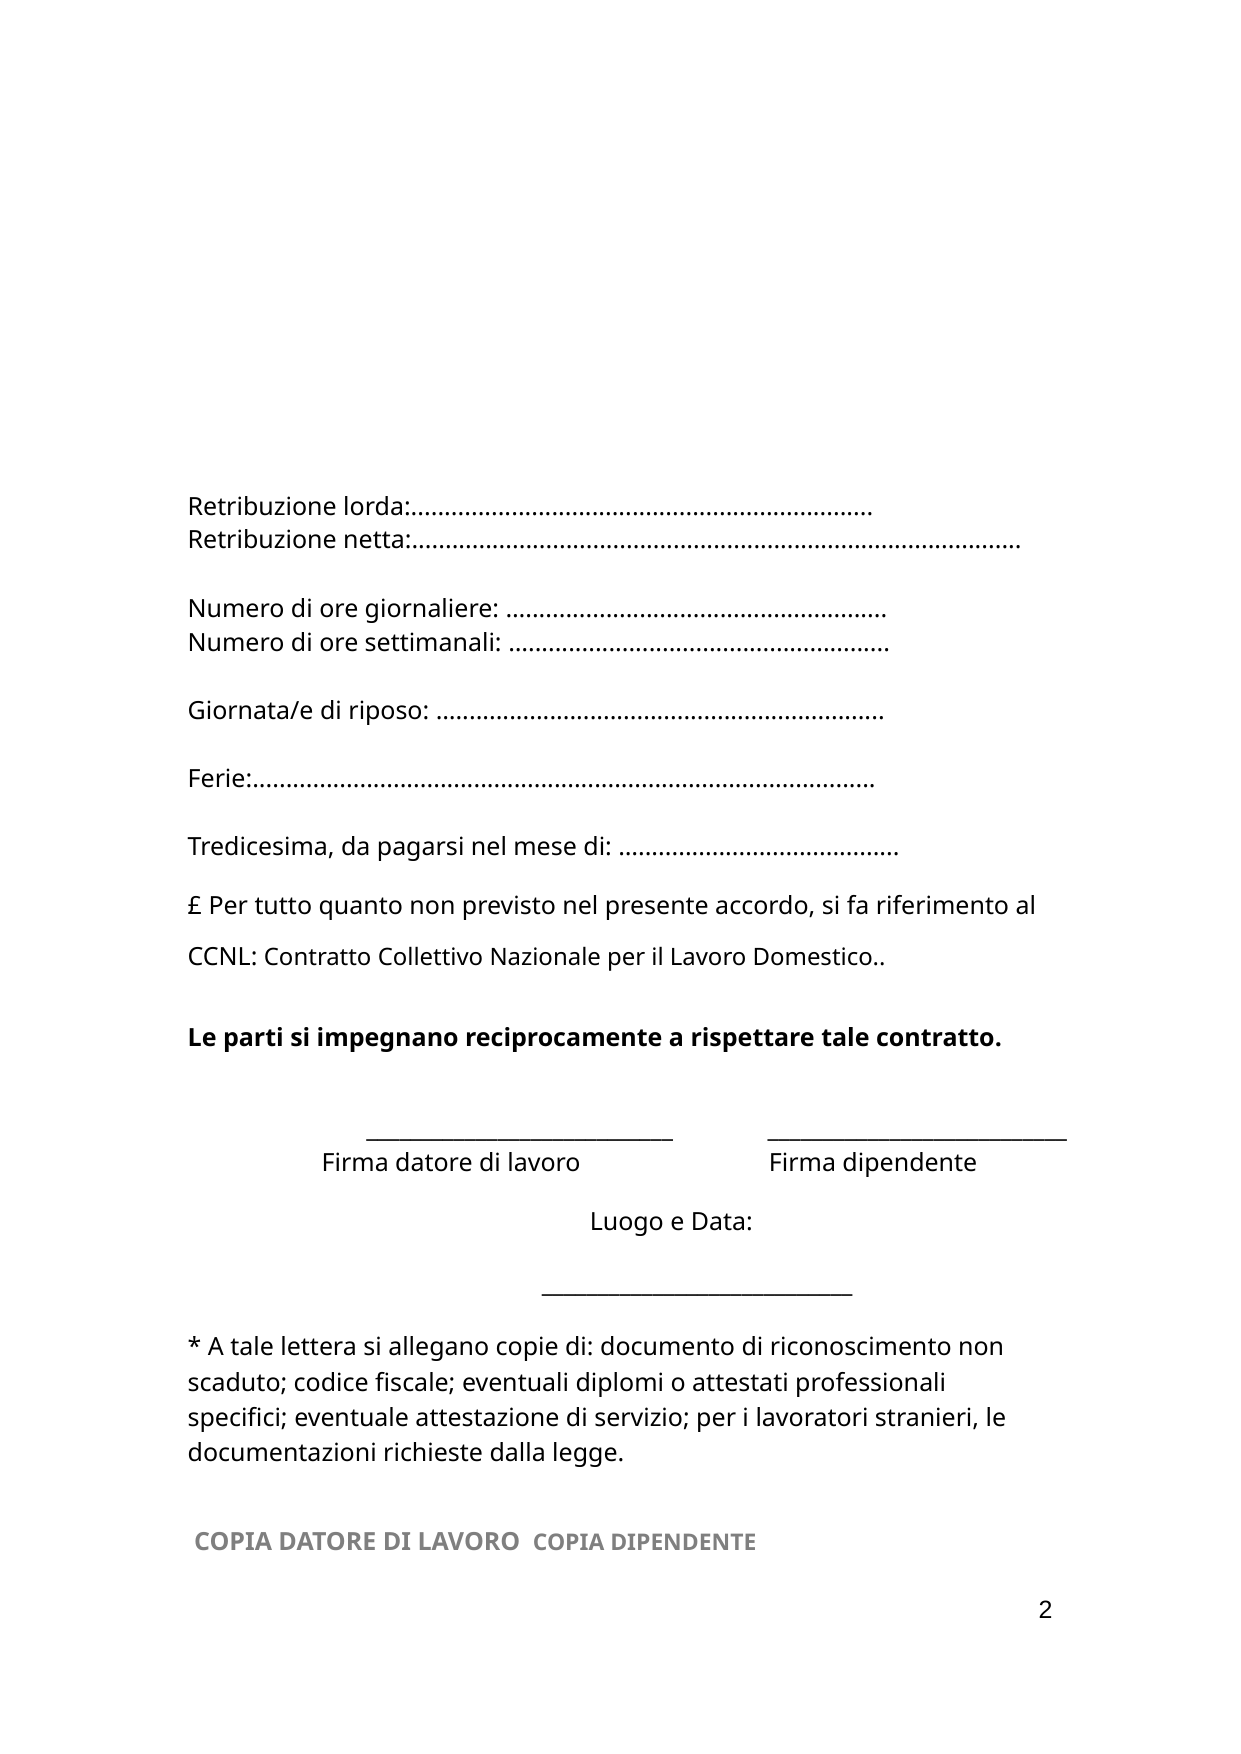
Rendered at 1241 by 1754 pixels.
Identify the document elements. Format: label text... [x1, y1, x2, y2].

text Numero di ore settimanali: …...................................................... [187, 624, 1038, 658]
text Numero di ore giornaliere: …...................................................... [187, 590, 1038, 624]
table_header ___________________________ [675, 1111, 1067, 1145]
text * A tale lettera si allegano copie di: documento di riconoscimento non scaduto; codice fiscale; eventuali diplomi o attestati professionali specifici; eventuale attestazione di servizio; per i lavoratori stranieri, le documentazioni richieste dalla legge. [187, 1329, 1044, 1469]
text £ Per tutto quanto non previsto nel presente accordo, si fa riferimento al [187, 888, 1053, 922]
text ____________________________ [425, 1266, 1053, 1300]
text Le parti si impegnano reciprocamente a rispettare tale contratto. [187, 1019, 1053, 1053]
text Retribuzione lorda:..................................................................... [187, 488, 1038, 522]
text Tredicesima, da pagarsi nel mese di: …....................................... [187, 829, 1038, 863]
text CCNL: Contratto Collettivo Nazionale per il Lavoro Domestico.. [187, 939, 1053, 973]
text Giornata/e di riposo: …................................................................ [187, 692, 1038, 761]
text COPIA DATORE DI LAVORO COPIA DIPENDENTE [187, 1523, 1053, 1557]
text Ferie:............................................................................................. [187, 761, 1038, 795]
table_cell Firma datore di lavoro [229, 1145, 675, 1179]
text Luogo e Data: [589, 1203, 1053, 1237]
table_header ____________________________ [229, 1111, 675, 1145]
table_cell Firma dipendente [675, 1145, 1067, 1179]
text Retribuzione netta:........................................................................................... [187, 522, 1038, 556]
text 2 [1038, 1594, 1053, 1623]
